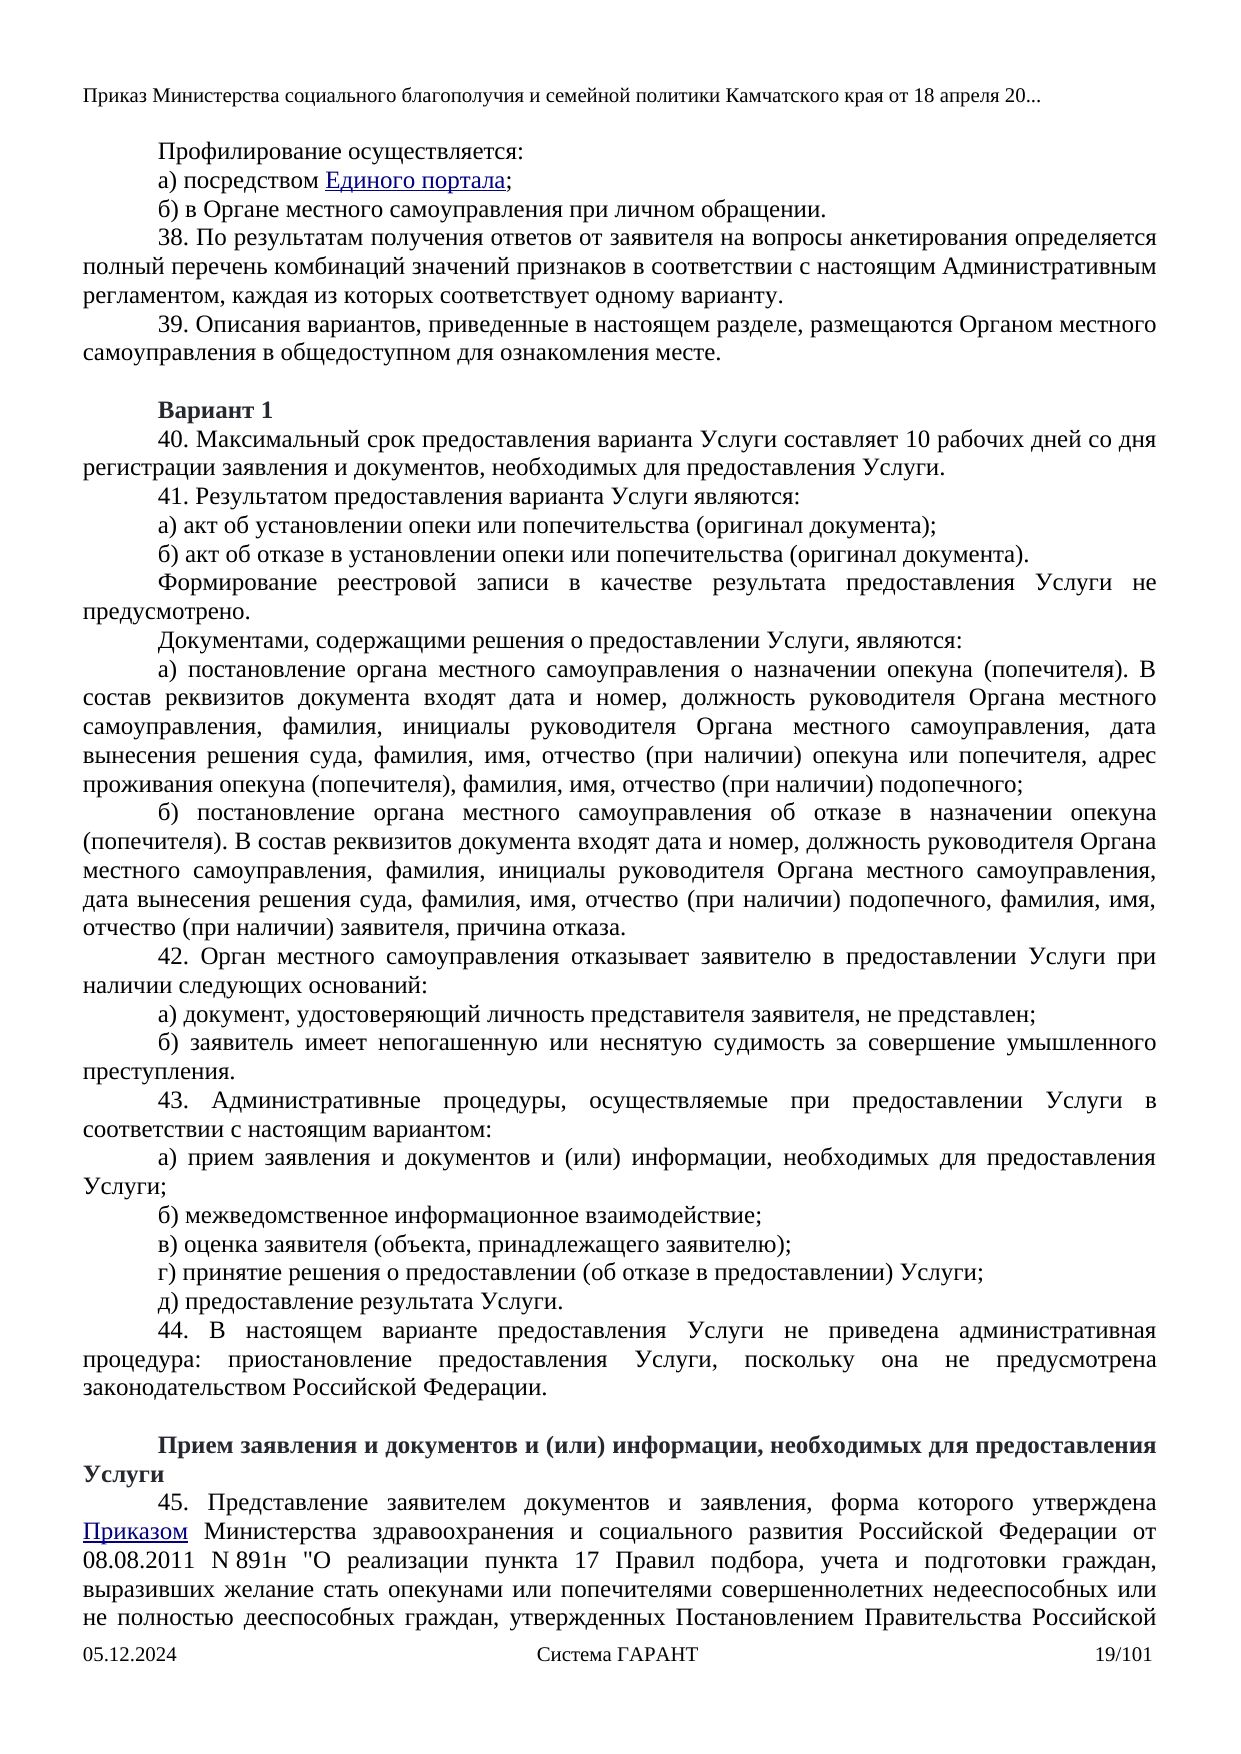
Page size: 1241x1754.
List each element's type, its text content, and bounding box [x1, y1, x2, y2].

text Вариант 1 [83, 395, 1157, 424]
text Прием заявления и документов и (или) информации, необходимых для предоставления Услуги [83, 1430, 1157, 1487]
text Формирование реестровой записи в качестве результата предоставления Услуги не предусмотрено. [83, 567, 1157, 625]
text 43. Административные процедуры, осуществляемые при предоставлении Услуги в соответствии с настоящим вариантом: [83, 1085, 1157, 1142]
text 44. В настоящем варианте предоставления Услуги не приведена административная процедура: приостановление предоставления Услуги, поскольку она не предусмотрена законодательством Российской Федерации. [83, 1315, 1157, 1401]
text а) акт об установлении опеки или попечительства (оригинал документа); [83, 510, 1157, 539]
text а) посредством Единого портала; [83, 165, 1157, 194]
text 42. Орган местного самоуправления отказывает заявителю в предоставлении Услуги при наличии следующих оснований: [83, 941, 1157, 999]
text Документами, содержащими решения о предоставлении Услуги, являются: [83, 625, 1157, 654]
text 40. Максимальный срок предоставления варианта Услуги составляет 10 рабочих дней со дня регистрации заявления и документов, необходимых для предоставления Услуги. [83, 424, 1157, 481]
text б) акт об отказе в установлении опеки или попечительства (оригинал документа). [83, 539, 1157, 567]
text а) документ, удостоверяющий личность представителя заявителя, не представлен; [83, 999, 1157, 1027]
text а) прием заявления и документов и (или) информации, необходимых для предоставления Услуги; [83, 1142, 1157, 1200]
text 45. Представление заявителем документов и заявления, форма которого утверждена Приказом Министерства здравоохранения и социального развития Российской Федерации от 08.08.2011 N 891н "О реализации пункта 17 Правил подбора, учета и подготовки граждан, выразивших желание стать опекунами или попечителями совершеннолетних недееспособных или не полностью дееспособных граждан, утвержденных Постановлением Правительства Российской [83, 1487, 1157, 1631]
text а) постановление органа местного самоуправления о назначении опекуна (попечителя). В состав реквизитов документа входят дата и номер, должность руководителя Органа местного самоуправления, фамилия, инициалы руководителя Органа местного самоуправления, дата вынесения решения суда, фамилия, имя, отчество (при наличии) опекуна или попечителя, адрес проживания опекуна (попечителя), фамилия, имя, отчество (при наличии) подопечного; [83, 654, 1157, 797]
text 41. Результатом предоставления варианта Услуги являются: [83, 481, 1157, 510]
text Профилирование осуществляется: [83, 136, 1157, 165]
text б) заявитель имеет непогашенную или неснятую судимость за совершение умышленного преступления. [83, 1027, 1157, 1085]
text д) предоставление результата Услуги. [83, 1286, 1157, 1315]
text 39. Описания вариантов, приведенные в настоящем разделе, размещаются Органом местного самоуправления в общедоступном для ознакомления месте. [83, 309, 1157, 366]
text б) в Органе местного самоуправления при личном обращении. [83, 194, 1157, 222]
text б) межведомственное информационное взаимодействие; [83, 1200, 1157, 1229]
text б) постановление органа местного самоуправления об отказе в назначении опекуна (попечителя). В состав реквизитов документа входят дата и номер, должность руководителя Органа местного самоуправления, фамилия, инициалы руководителя Органа местного самоуправления, дата вынесения решения суда, фамилия, имя, отчество (при наличии) подопечного, фамилия, имя, отчество (при наличии) заявителя, причина отказа. [83, 797, 1157, 941]
text 38. По результатам получения ответов от заявителя на вопросы анкетирования определяется полный перечень комбинаций значений признаков в соответствии с настоящим Административным регламентом, каждая из которых соответствует одному варианту. [83, 222, 1157, 309]
text г) принятие решения о предоставлении (об отказе в предоставлении) Услуги; [83, 1257, 1157, 1286]
text в) оценка заявителя (объекта, принадлежащего заявителю); [83, 1229, 1157, 1257]
